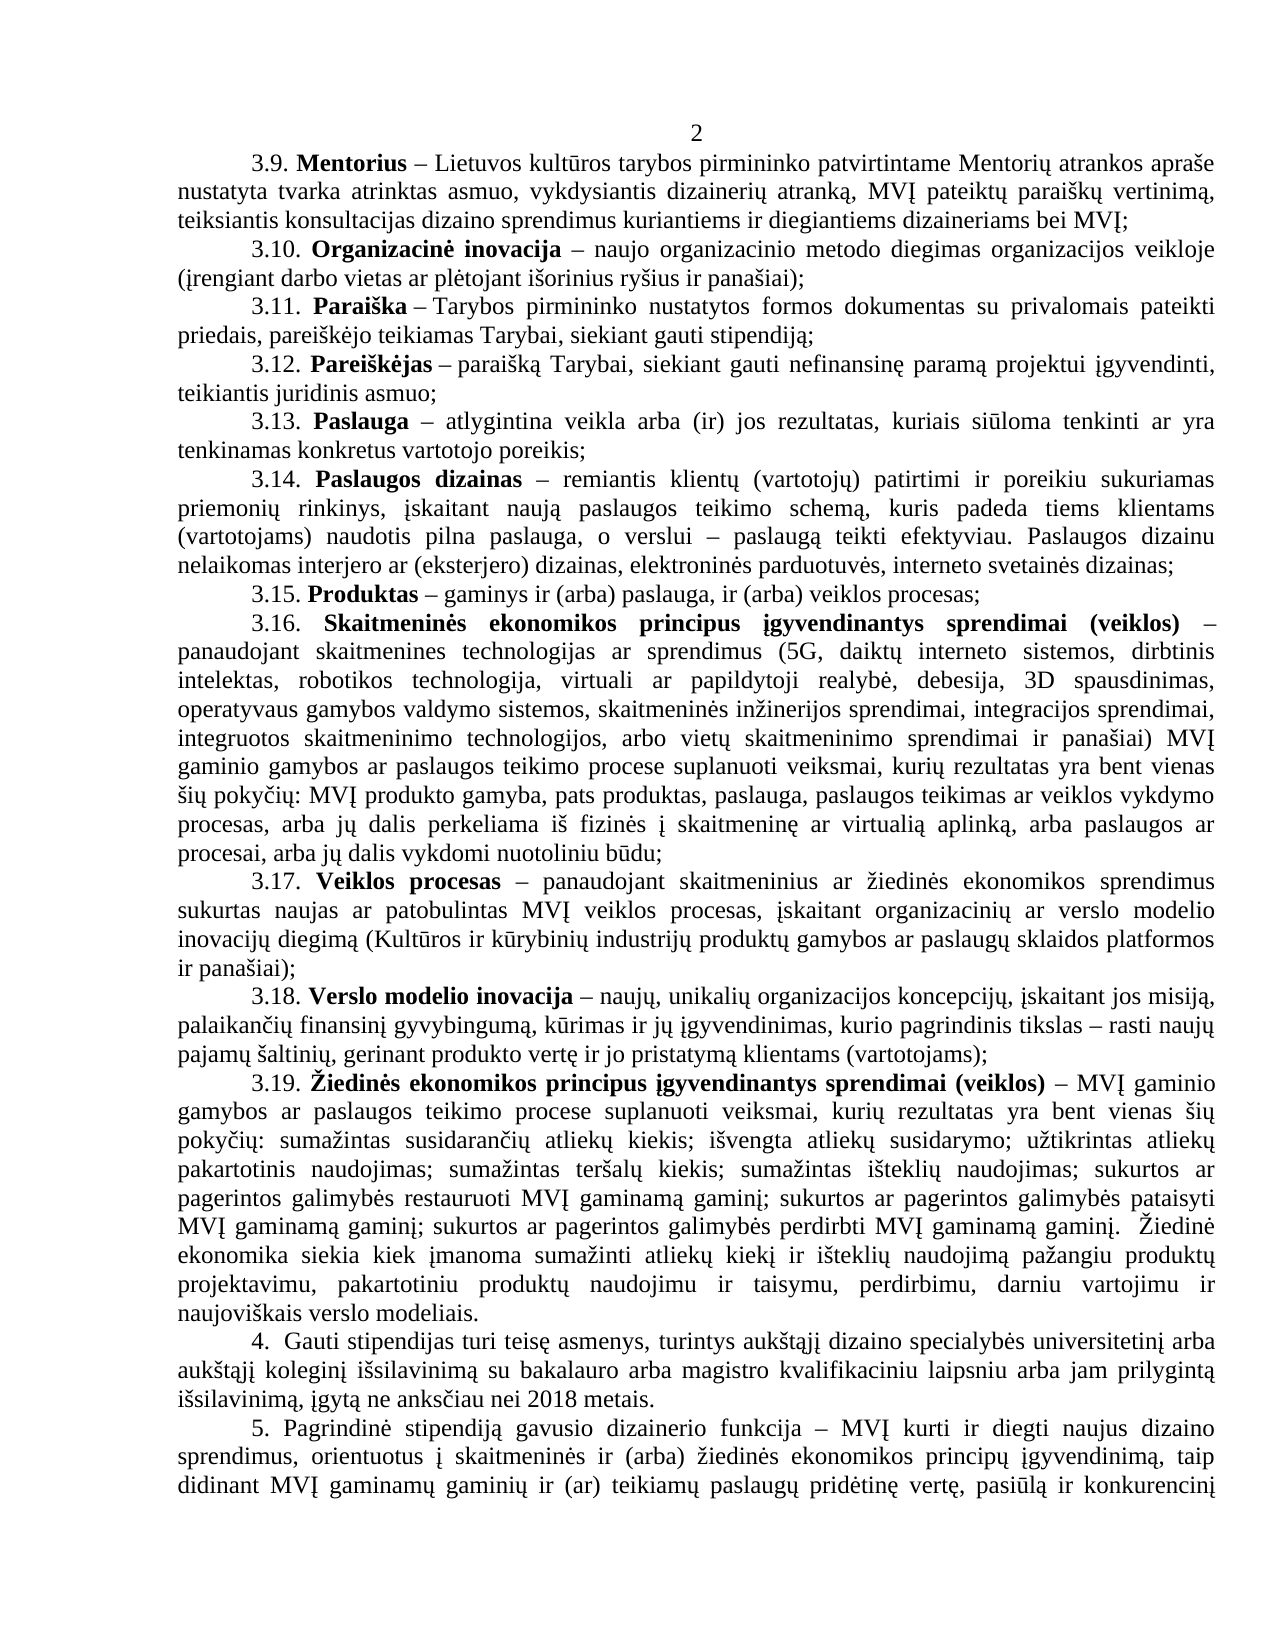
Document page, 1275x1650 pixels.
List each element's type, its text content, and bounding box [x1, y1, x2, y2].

text 3.14. Paslaugos dizainas – remiantis klientų (vartotojų) patirtimi ir poreikiu sukuriamas priemonių rinkinys, įskaitant naują paslaugos teikimo schemą, kuris padeda tiems klientams (vartotojams) naudotis pilna paslauga, o verslui – paslaugą teikti efektyviau. Paslaugos dizainu nelaikomas interjero ar (eksterjero) dizainas, elektroninės parduotuvės, interneto svetainės dizainas; [177, 464, 1216, 579]
text 3.13. Paslauga – atlygintina veikla arba (ir) jos rezultatas, kuriais siūloma tenkinti ar yra tenkinamas konkretus vartotojo poreikis; [177, 406, 1216, 464]
text 3.15. Produktas – gaminys ir (arba) paslauga, ir (arba) veiklos procesas; [177, 579, 1216, 608]
text 3.9. Mentorius – Lietuvos kultūros tarybos pirmininko patvirtintame Mentorių atrankos apraše nustatyta tvarka atrinktas asmuo, vykdysiantis dizainerių atranką, MVĮ pateiktų paraiškų vertinimą, teiksiantis konsultacijas dizaino sprendimus kuriantiems ir diegiantiems dizaineriams bei MVĮ; [177, 148, 1216, 234]
text 3.18. Verslo modelio inovacija – naujų, unikalių organizacijos koncepcijų, įskaitant jos misiją, palaikančių finansinį gyvybingumą, kūrimas ir jų įgyvendinimas, kurio pagrindinis tikslas – rasti naujų pajamų šaltinių, gerinant produkto vertę ir jo pristatymą klientams (vartotojams); [177, 981, 1216, 1068]
text 3.16. Skaitmeninės ekonomikos principus įgyvendinantys sprendimai (veiklos) – panaudojant skaitmenines technologijas ar sprendimus (5G, daiktų interneto sistemos, dirbtinis intelektas, robotikos technologija, virtuali ar papildytoji realybė, debesija, 3D spausdinimas, operatyvaus gamybos valdymo sistemos, skaitmeninės inžinerijos sprendimai, integracijos sprendimai, integruotos skaitmeninimo technologijos, arbo vietų skaitmeninimo sprendimai ir panašiai) MVĮ gaminio gamybos ar paslaugos teikimo procese suplanuoti veiksmai, kurių rezultatas yra bent vienas šių pokyčių: MVĮ produkto gamyba, pats produktas, paslauga, paslaugos teikimas ar veiklos vykdymo procesas, arba jų dalis perkeliama iš fizinės į skaitmeninę ar virtualią aplinką, arba paslaugos ar procesai, arba jų dalis vykdomi nuotoliniu būdu; [177, 608, 1216, 866]
text 3.11. Paraiška – Tarybos pirmininko nustatytos formos dokumentas su privalomais pateikti priedais, pareiškėjo teikiamas Tarybai, siekiant gauti stipendiją; [177, 291, 1216, 349]
text 3.12. Pareiškėjas – paraišką Tarybai, siekiant gauti nefinansinę paramą projektui įgyvendinti, teikiantis juridinis asmuo; [177, 349, 1216, 406]
text 4. Gauti stipendijas turi teisę asmenys, turintys aukštąjį dizaino specialybės universitetinį arba aukštąjį koleginį išsilavinimą su bakalauro arba magistro kvalifikaciniu laipsniu arba jam prilygintą išsilavinimą, įgytą ne anksčiau nei 2018 metais. [177, 1326, 1216, 1413]
text 3.17. Veiklos procesas – panaudojant skaitmeninius ar žiedinės ekonomikos sprendimus sukurtas naujas ar patobulintas MVĮ veiklos procesas, įskaitant organizacinių ar verslo modelio inovacijų diegimą (Kultūros ir kūrybinių industrijų produktų gamybos ar paslaugų sklaidos platformos ir panašiai); [177, 866, 1216, 981]
text 3.10. Organizacinė inovacija – naujo organizacinio metodo diegimas organizacijos veikloje (įrengiant darbo vietas ar plėtojant išorinius ryšius ir panašiai); [177, 234, 1216, 291]
text 5. Pagrindinė stipendiją gavusio dizainerio funkcija – MVĮ kurti ir diegti naujus dizaino sprendimus, orientuotus į skaitmeninės ir (arba) žiedinės ekonomikos principų įgyvendinimą, taip didinant MVĮ gaminamų gaminių ir (ar) teikiamų paslaugų pridėtinę vertę, pasiūlą ir konkurencinį [177, 1413, 1216, 1499]
text 3.19. Žiedinės ekonomikos principus įgyvendinantys sprendimai (veiklos) – MVĮ gaminio gamybos ar paslaugos teikimo procese suplanuoti veiksmai, kurių rezultatas yra bent vienas šių pokyčių: sumažintas susidarančių atliekų kiekis; išvengta atliekų susidarymo; užtikrintas atliekų pakartotinis naudojimas; sumažintas teršalų kiekis; sumažintas išteklių naudojimas; sukurtos ar pagerintos galimybės restauruoti MVĮ gaminamą gaminį; sukurtos ar pagerintos galimybės pataisyti MVĮ gaminamą gaminį; sukurtos ar pagerintos galimybės perdirbti MVĮ gaminamą gaminį. Žiedinė ekonomika siekia kiek įmanoma sumažinti atliekų kiekį ir išteklių naudojimą pažangiu produktų projektavimu, pakartotiniu produktų naudojimu ir taisymu, perdirbimu, darniu vartojimu ir naujoviškais verslo modeliais. [177, 1068, 1216, 1326]
